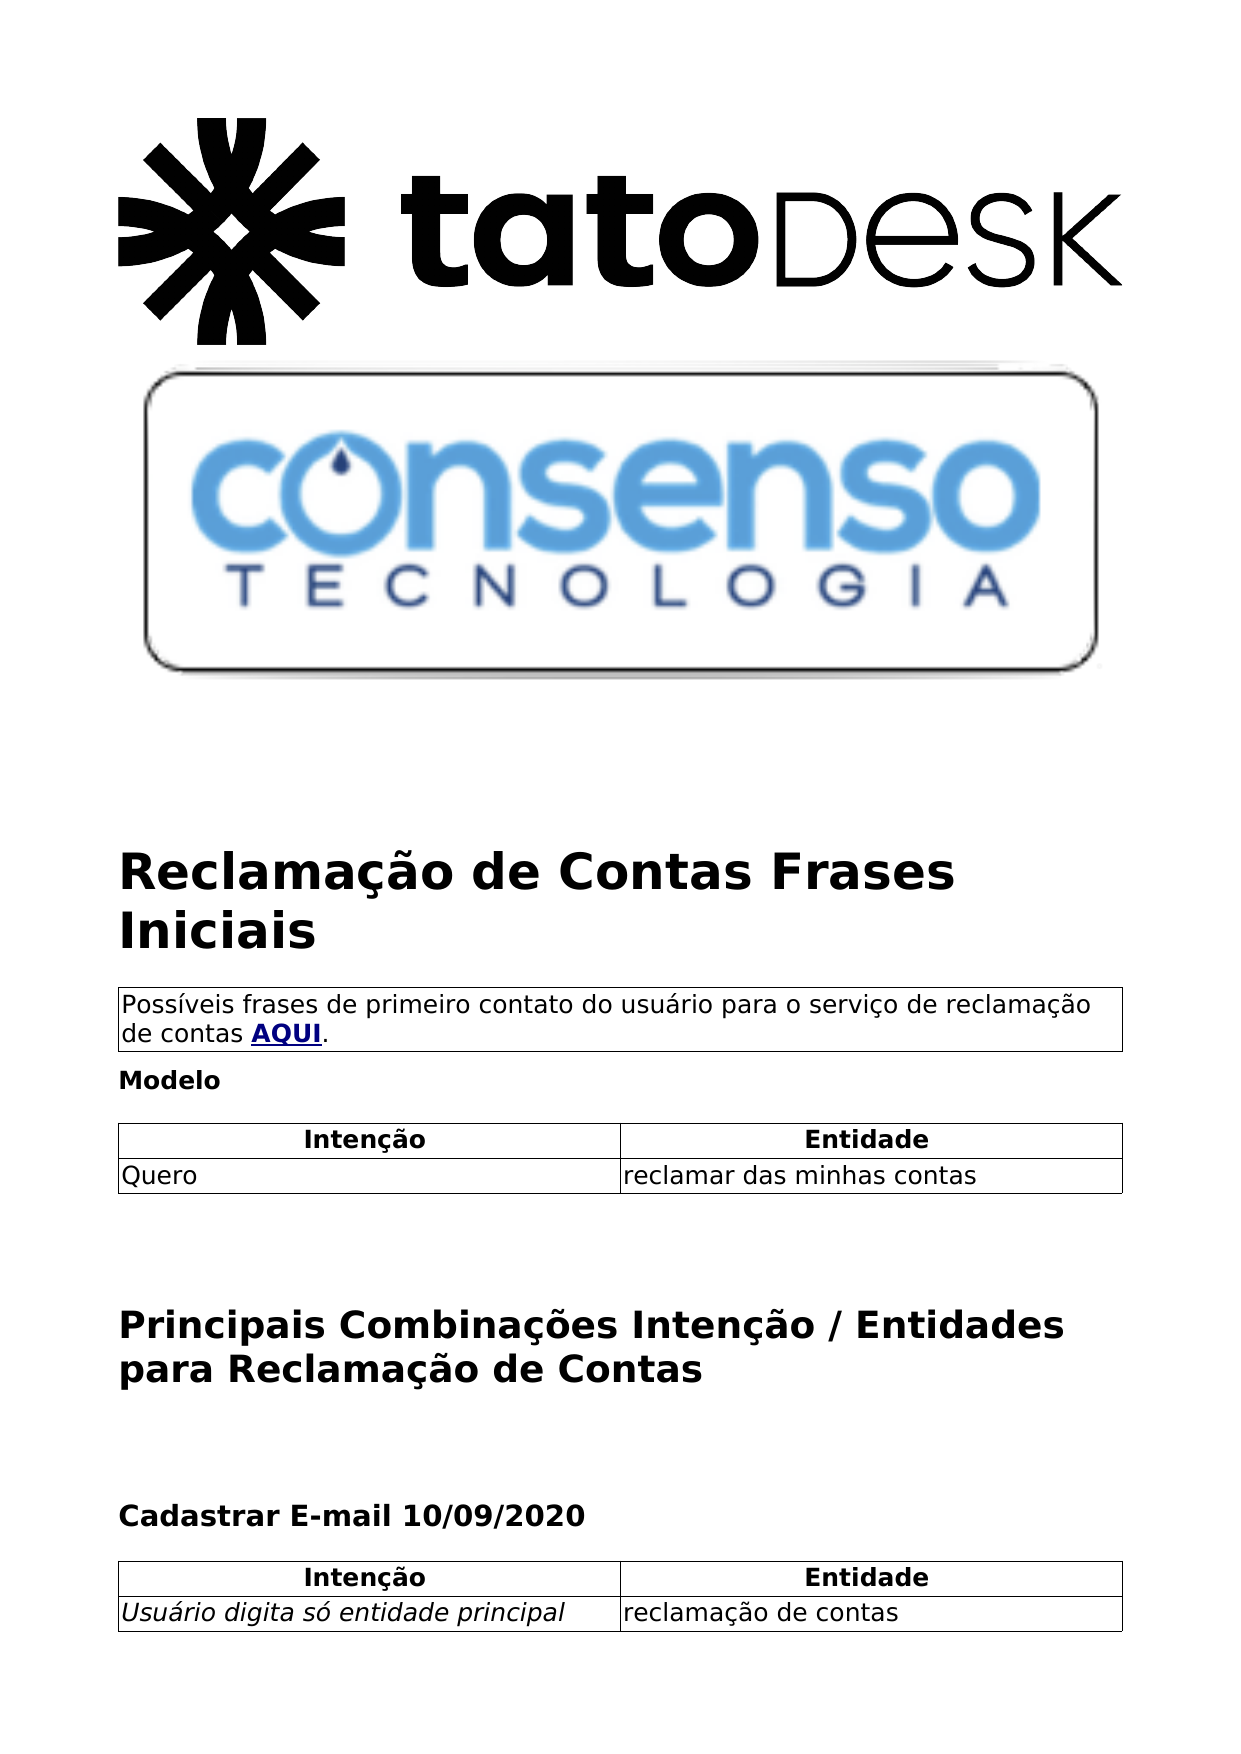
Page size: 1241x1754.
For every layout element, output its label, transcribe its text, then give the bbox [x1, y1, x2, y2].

table_header Entidade [621, 1124, 1122, 1158]
table_header Possíveis frases de primeiro contato do usuário para o serviço de reclamação de contas AQUI. [119, 988, 1122, 1051]
subtitle Reclamação de Contas Frases Iniciais [118, 843, 1122, 960]
subtitle Cadastrar E-mail 10/09/2020 [118, 1499, 1122, 1533]
picture [118, 118, 1123, 345]
table_cell reclamação de contas [621, 1597, 1122, 1631]
table_cell Quero [119, 1159, 620, 1193]
table_header Intenção [119, 1562, 620, 1596]
table_header Intenção [119, 1124, 620, 1158]
table_cell Usuário digita só entidade principal [119, 1597, 620, 1631]
picture [118, 357, 1123, 707]
table_cell reclamar das minhas contas [621, 1159, 1122, 1193]
text Modelo [118, 1066, 1122, 1095]
subtitle Principais Combinações Intenção / Entidades para Reclamação de Contas [118, 1304, 1122, 1391]
table_header Entidade [621, 1562, 1122, 1596]
